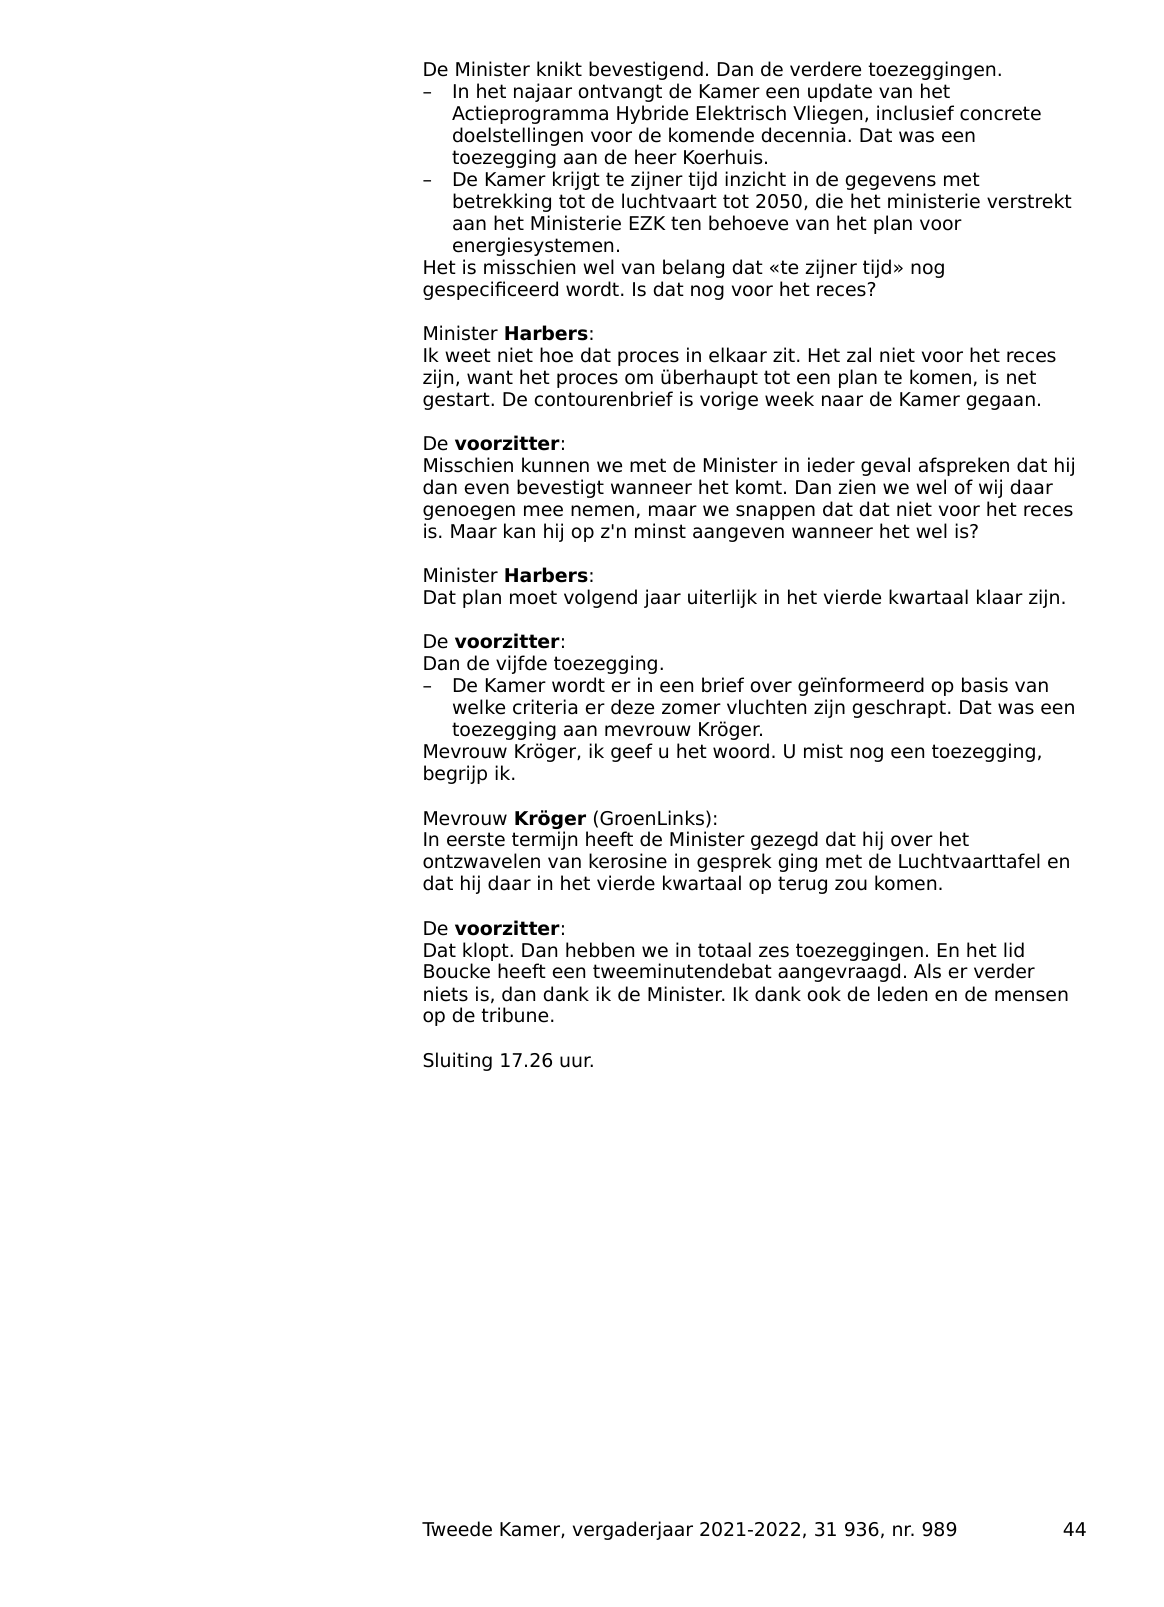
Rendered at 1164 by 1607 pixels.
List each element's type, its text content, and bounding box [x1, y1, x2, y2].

text Dat plan moet volgend jaar uiterlijk in het vierde kwartaal klaar zijn. [422, 587, 1087, 609]
text In eerste termijn heeft de Minister gezegd dat hij over het ontzwavelen van kerosine in gesprek ging met de Luchtvaarttafel en dat hij daar in het vierde kwartaal op terug zou komen. [422, 829, 1087, 895]
text Sluiting 17.26 uur. [422, 1049, 1087, 1072]
text Misschien kunnen we met de Minister in ieder geval afspreken dat hij dan even bevestigt wanneer het komt. Dan zien we wel of wij daar genoegen mee nemen, maar we snappen dat dat niet voor het reces is. Maar kan hij op z'n minst aangeven wanneer het wel is? [422, 455, 1087, 543]
text De voorzitter: [422, 917, 1087, 939]
text De voorzitter: [422, 631, 1087, 653]
text De voorzitter: [422, 433, 1087, 455]
text Dat klopt. Dan hebben we in totaal zes toezeggingen. En het lid Boucke heeft een tweeminutendebat aangevraagd. Als er verder niets is, dan dank ik de Minister. Ik dank ook de leden en de mensen op de tribune. [422, 939, 1087, 1027]
text Mevrouw Kröger (GroenLinks): [422, 807, 1087, 829]
text – De Kamer krijgt te zijner tijd inzicht in de gegevens met betrekking tot de luchtvaart tot 2050, die het ministerie verstrekt aan het Ministerie EZK ten behoeve van het plan voor energiesystemen. [422, 169, 1087, 257]
text – De Kamer wordt er in een brief over geïnformeerd op basis van welke criteria er deze zomer vluchten zijn geschrapt. Dat was een toezegging aan mevrouw Kröger. [422, 675, 1087, 741]
text Minister Harbers: [422, 323, 1087, 345]
text Dan de vijfde toezegging. [422, 653, 1087, 675]
text – In het najaar ontvangt de Kamer een update van het Actieprogramma Hybride Elektrisch Vliegen, inclusief concrete doelstellingen voor de komende decennia. Dat was een toezegging aan de heer Koerhuis. [422, 81, 1087, 169]
text Ik weet niet hoe dat proces in elkaar zit. Het zal niet voor het reces zijn, want het proces om überhaupt tot een plan te komen, is net gestart. De contourenbrief is vorige week naar de Kamer gegaan. [422, 345, 1087, 411]
text Mevrouw Kröger, ik geef u het woord. U mist nog een toezegging, begrijp ik. [422, 741, 1087, 785]
text De Minister knikt bevestigend. Dan de verdere toezeggingen. [422, 59, 1087, 81]
text Minister Harbers: [422, 565, 1087, 587]
text Het is misschien wel van belang dat «te zijner tijd» nog gespecificeerd wordt. Is dat nog voor het reces? [422, 257, 1087, 301]
